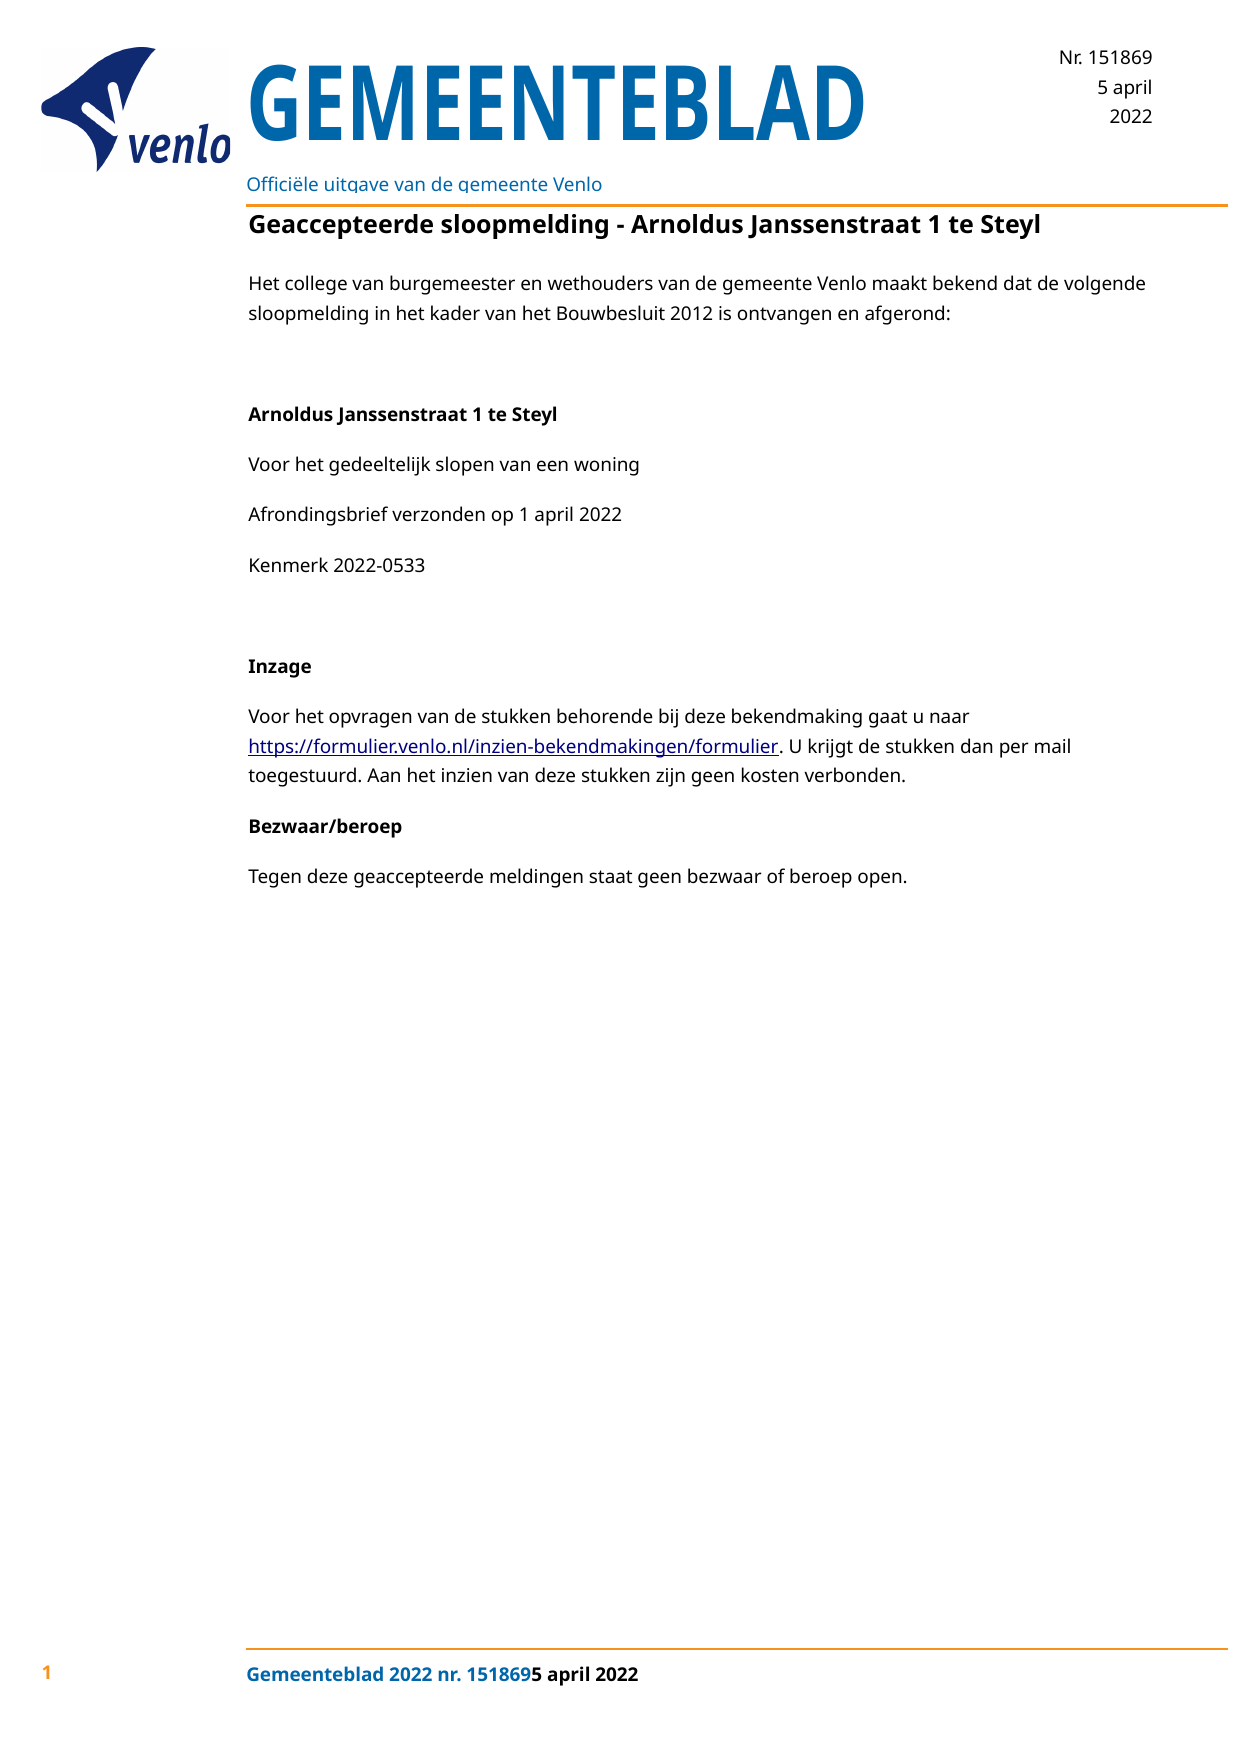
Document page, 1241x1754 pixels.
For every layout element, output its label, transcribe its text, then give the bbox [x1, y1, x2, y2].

text Voor het opvragen van de stukken behorende bij deze bekendmaking gaat u naar https://formulier.venlo.nl/inzien-bekendmakingen/formulier. U krijgt de stukken dan per mail toegestuurd. Aan het inzien van deze stukken zijn geen kosten verbonden. [248, 703, 1152, 788]
text Arnoldus Janssenstraat 1 te Steyl [248, 401, 1152, 426]
text Kenmerk 2022-0533 [248, 552, 1152, 578]
text Bezwaar/beroep [248, 813, 1152, 838]
text Inzage [248, 653, 1152, 678]
text Afrondingsbrief verzonden op 1 april 2022 [248, 502, 1152, 527]
picture [41, 47, 231, 172]
text Voor het gedeeltelijk slopen van een woning [248, 451, 1152, 477]
text Het college van burgemeester en wethouders van de gemeente Venlo maakt bekend dat de volgende sloopmelding in het kader van het Bouwbesluit 2012 is ontvangen en afgerond: [248, 270, 1152, 326]
text Geaccepteerde sloopmelding - Arnoldus Janssenstraat 1 te Steyl [248, 207, 1152, 241]
text Tegen deze geaccepteerde meldingen staat geen bezwaar of beroep open. [248, 863, 1152, 889]
